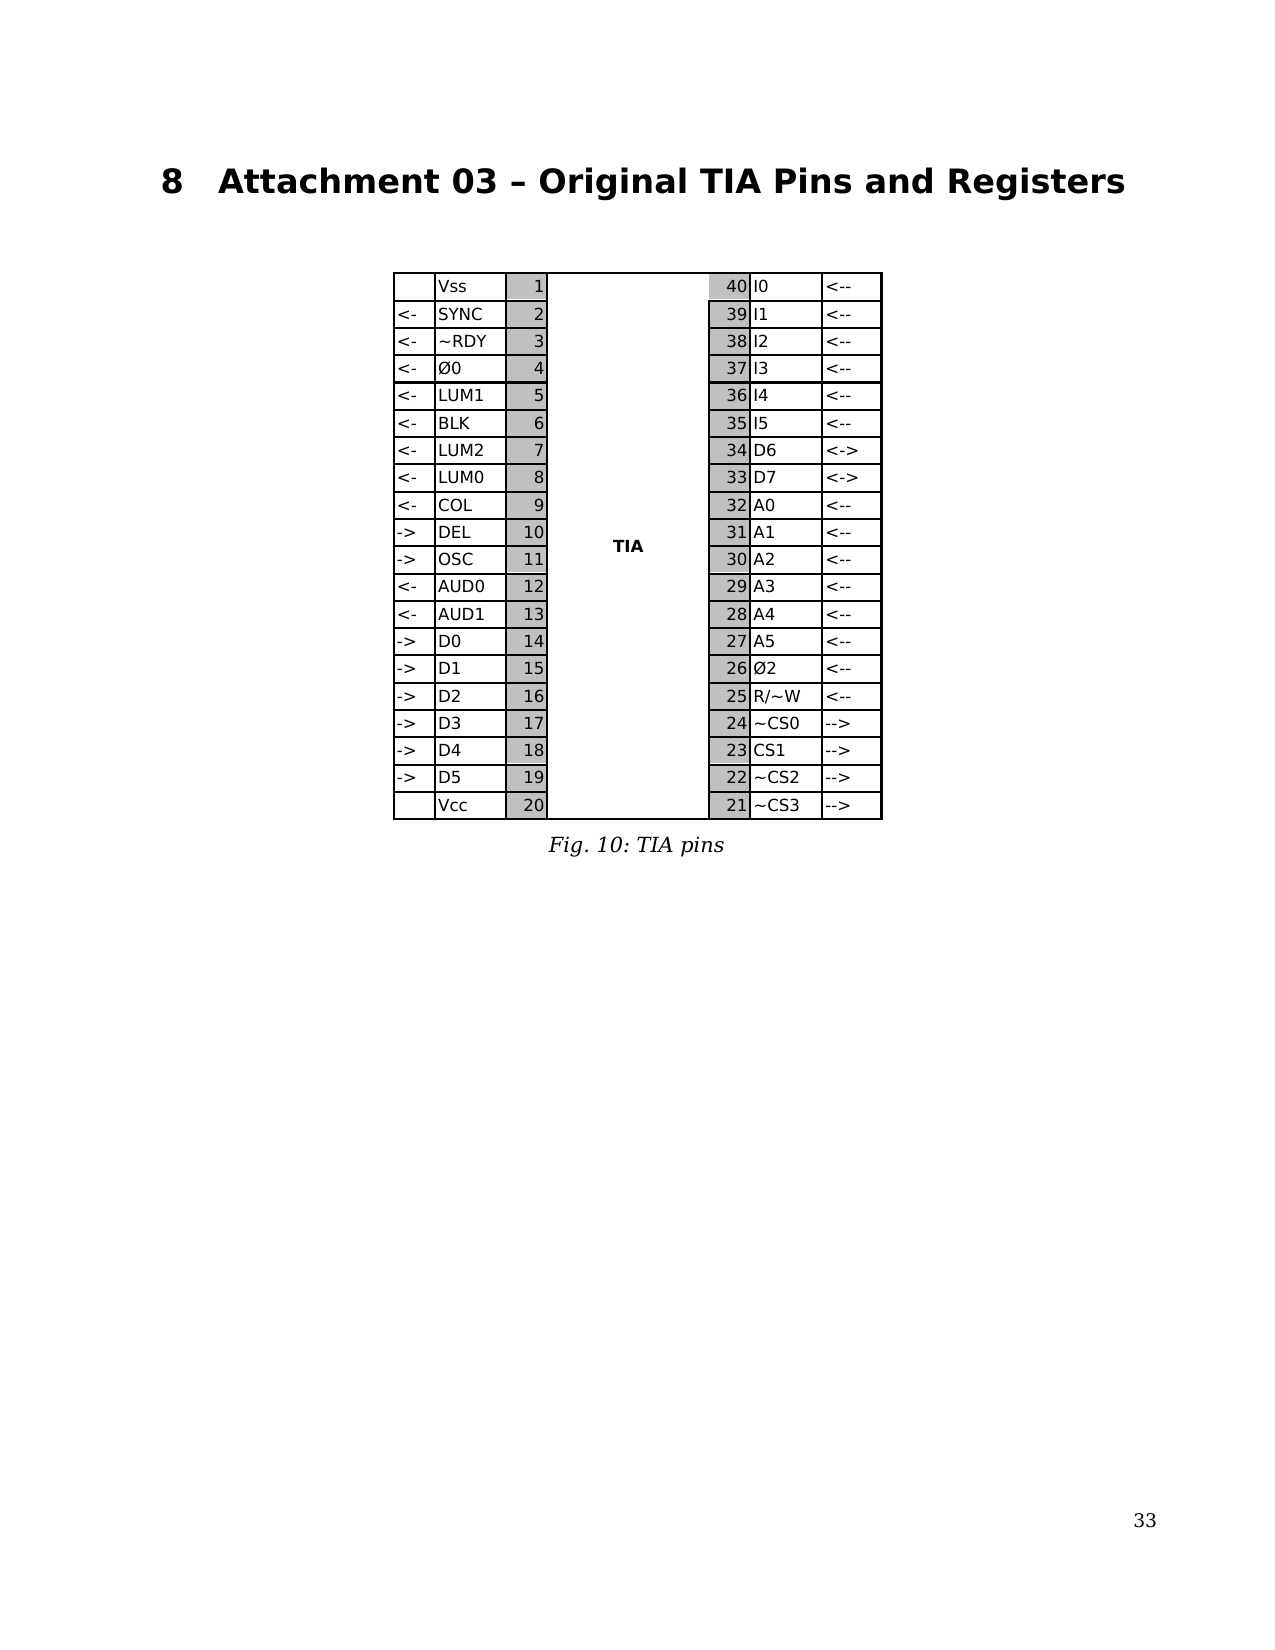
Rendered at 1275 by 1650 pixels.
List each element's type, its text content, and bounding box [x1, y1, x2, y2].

table_cell D2 [436, 684, 505, 709]
table_cell LUM0 [436, 465, 505, 491]
table_cell <-- [823, 575, 880, 600]
table_cell 7 [507, 438, 546, 463]
table_cell <-- [823, 356, 880, 381]
table_cell <- [395, 602, 434, 627]
table_cell D0 [436, 629, 505, 654]
table_header [395, 274, 434, 299]
table_cell 15 [507, 656, 546, 682]
table_cell 21 [710, 793, 749, 818]
subtitle Attachment 03 – Original TIA Pins and Registers [118, 162, 1157, 202]
table_cell <-- [823, 384, 880, 409]
table_cell 33 [710, 465, 749, 491]
table_cell <-- [823, 656, 880, 682]
table_cell 16 [507, 684, 546, 709]
table_cell AUD0 [436, 575, 505, 600]
table_cell 11 [507, 547, 546, 572]
table_cell D4 [436, 738, 505, 763]
table_cell AUD1 [436, 602, 505, 627]
table_header <-- [823, 274, 880, 299]
table_header 40 [709, 274, 749, 299]
table_cell I1 [751, 302, 821, 327]
table_cell 34 [710, 438, 749, 463]
table_cell SYNC [436, 302, 505, 327]
table_cell <-> [823, 438, 880, 463]
table_cell <-- [823, 602, 880, 627]
table_cell 23 [710, 738, 749, 763]
table_cell 2 [507, 302, 546, 327]
table_cell [395, 793, 434, 818]
table_cell A0 [751, 493, 821, 518]
table_cell --> [823, 738, 880, 763]
table_cell D6 [751, 438, 821, 463]
table_cell --> [823, 766, 880, 791]
table_cell Ø2 [751, 656, 821, 682]
table_cell -> [395, 547, 434, 572]
table_cell <- [395, 465, 434, 491]
table_cell <-- [823, 329, 880, 354]
table_cell 35 [710, 411, 749, 436]
table_header I0 [751, 274, 821, 299]
table_cell ~RDY [436, 329, 505, 354]
table_cell I5 [751, 411, 821, 436]
table_cell 25 [710, 684, 749, 709]
table_cell <-- [823, 302, 880, 327]
table_cell 29 [710, 575, 749, 600]
table_cell 8 [507, 465, 546, 491]
table_cell D3 [436, 711, 505, 736]
table_header 1 [507, 274, 546, 299]
table_cell <-- [823, 411, 880, 436]
table_cell COL [436, 493, 505, 518]
table_cell 13 [507, 602, 546, 627]
table_cell <- [395, 384, 434, 409]
table_cell D7 [751, 465, 821, 491]
table_cell ~CS0 [751, 711, 821, 736]
table_cell 12 [507, 575, 546, 600]
table_cell 18 [507, 738, 546, 763]
table_cell <- [395, 356, 434, 381]
table_cell 10 [507, 520, 546, 545]
table_cell <- [395, 493, 434, 518]
table_cell 5 [507, 384, 546, 409]
table_cell -> [395, 684, 434, 709]
table_cell --> [823, 711, 880, 736]
table_header TIA [548, 274, 709, 818]
table_cell 31 [710, 520, 749, 545]
table_cell -> [395, 629, 434, 654]
table_cell ~CS2 [751, 766, 821, 791]
table_cell <-- [823, 493, 880, 518]
table_cell 26 [710, 656, 749, 682]
table_cell 38 [710, 329, 749, 354]
table_cell <- [395, 575, 434, 600]
table_cell --> [823, 793, 880, 818]
table_cell CS1 [751, 738, 821, 763]
table_cell ~CS3 [751, 793, 821, 818]
table_cell 19 [507, 766, 546, 791]
table_cell A2 [751, 547, 821, 572]
table_cell 3 [507, 329, 546, 354]
table_cell <- [395, 411, 434, 436]
table_cell 6 [507, 411, 546, 436]
table_cell Ø0 [436, 356, 505, 381]
table_cell 14 [507, 629, 546, 654]
table_cell OSC [436, 547, 505, 572]
table_cell A1 [751, 520, 821, 545]
table_cell 37 [710, 356, 749, 381]
table_cell LUM2 [436, 438, 505, 463]
table_cell 39 [710, 302, 749, 327]
table_cell LUM1 [436, 384, 505, 409]
table_cell 4 [507, 356, 546, 381]
table_cell A4 [751, 602, 821, 627]
table_cell -> [395, 766, 434, 791]
table_cell -> [395, 520, 434, 545]
table_cell 24 [710, 711, 749, 736]
table_cell DEL [436, 520, 505, 545]
table_cell -> [395, 656, 434, 682]
table_cell <-- [823, 684, 880, 709]
table_cell 28 [710, 602, 749, 627]
table_cell BLK [436, 411, 505, 436]
table_cell 9 [507, 493, 546, 518]
table_cell R/~W [751, 684, 821, 709]
table_cell -> [395, 711, 434, 736]
table_cell A3 [751, 575, 821, 600]
table_cell <-- [823, 520, 880, 545]
table_cell <-- [823, 629, 880, 654]
table_cell -> [395, 738, 434, 763]
table_cell D1 [436, 656, 505, 682]
table_cell I4 [751, 384, 821, 409]
table_cell Vcc [436, 793, 505, 818]
table_cell 30 [710, 547, 749, 572]
table_cell A5 [751, 629, 821, 654]
table_cell I3 [751, 356, 821, 381]
table_cell D5 [436, 766, 505, 791]
text Fig. 10: TIA pins [118, 833, 1157, 857]
table_cell <- [395, 302, 434, 327]
table_cell 22 [710, 766, 749, 791]
table_cell 27 [710, 629, 749, 654]
table_cell <- [395, 329, 434, 354]
table_cell 17 [507, 711, 546, 736]
table_cell 32 [710, 493, 749, 518]
table_cell 36 [710, 384, 749, 409]
table_header Vss [436, 274, 505, 299]
table_cell 20 [507, 793, 546, 818]
table_cell <- [395, 438, 434, 463]
table_cell <-- [823, 547, 880, 572]
table_cell <-> [823, 465, 880, 491]
table_cell I2 [751, 329, 821, 354]
